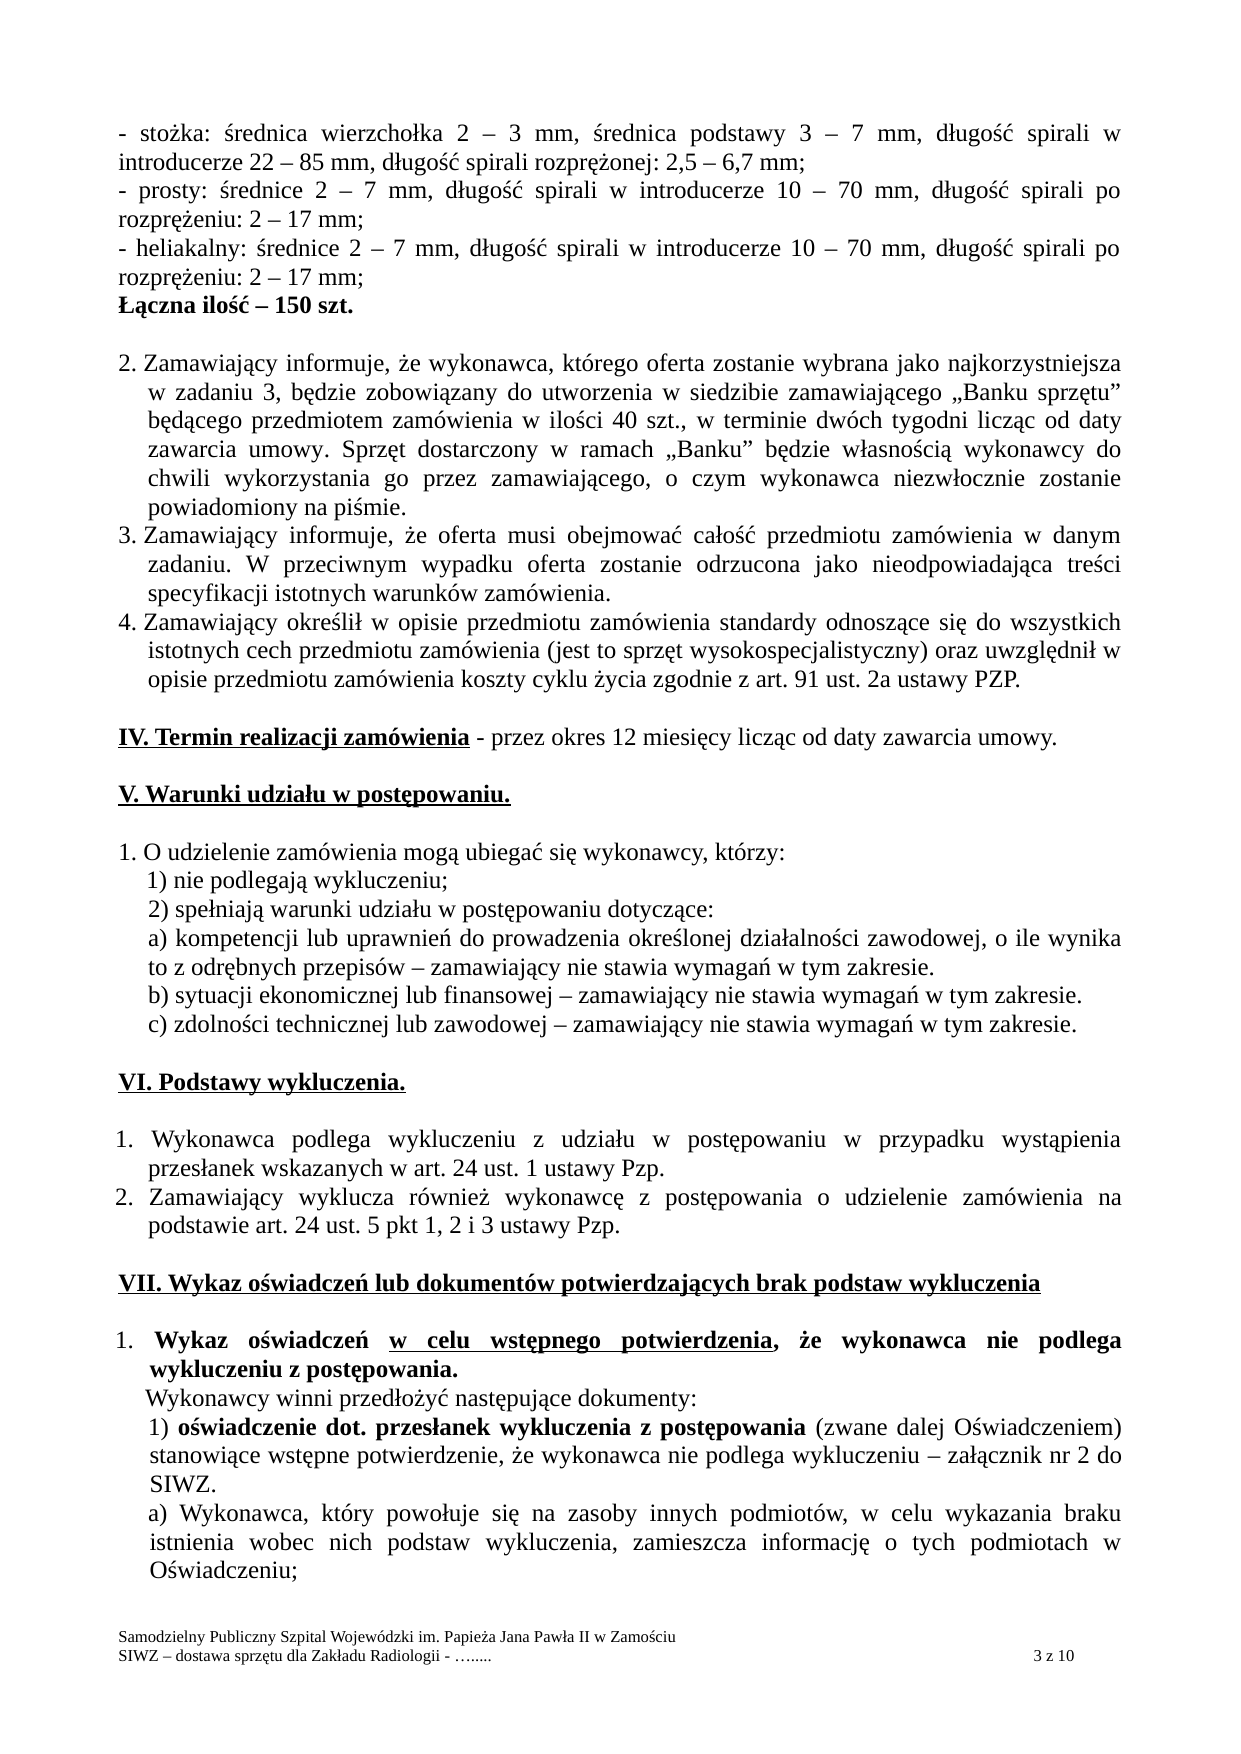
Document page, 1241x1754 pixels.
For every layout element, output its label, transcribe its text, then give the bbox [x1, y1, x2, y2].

text 1. O udzielenie zamówienia mogą ubiegać się wykonawcy, którzy: [118, 837, 1122, 866]
text 1. Wykonawca podlega wykluczeniu z udziału w postępowaniu w przypadku wystąpienia przesłanek wskazanych w art. 24 ust. 1 ustawy Pzp. [115, 1124, 1122, 1182]
text - heliakalny: średnice 2 – 7 mm, długość spirali w introducerze 10 – 70 mm, długość spirali po rozprężeniu: 2 – 17 mm; [118, 233, 1122, 291]
list Zamawiający informuje, że wykonawca, którego oferta zostanie wybrana jako najkorzystniejsza w zadaniu 3, będzie zobowiązany do utworzenia w siedzibie zamawiającego „Banku sprzętu” będącego przedmiotem zamówienia w ilości 40 szt., w terminie dwóch tygodni licząc od daty zawarcia umowy. Sprzęt dostarczony w ramach „Banku” będzie własnością wykonawcy do chwili wykorzystania go przez zamawiającego, o czym wykonawca niezwłocznie zostanie powiadomiony na piśmie. [118, 348, 1122, 521]
text 2) spełniają warunki udziału w postępowaniu dotyczące: [148, 894, 1122, 923]
text IV. Termin realizacji zamówienia - przez okres 12 miesięcy licząc od daty zawarcia umowy. [118, 722, 1122, 751]
text - prosty: średnice 2 – 7 mm, długość spirali w introducerze 10 – 70 mm, długość spirali po rozprężeniu: 2 – 17 mm; [118, 176, 1122, 233]
text 2. Zamawiający wyklucza również wykonawcę z postępowania o udzielenie zamówienia na podstawie art. 24 ust. 5 pkt 1, 2 i 3 ustawy Pzp. [115, 1182, 1122, 1239]
text a) Wykonawca, który powołuje się na zasoby innych podmiotów, w celu wykazania braku istnienia wobec nich podstaw wykluczenia, zamieszcza informację o tych podmiotach w Oświadczeniu; [148, 1498, 1122, 1584]
text a) kompetencji lub uprawnień do prowadzenia określonej działalności zawodowej, o ile wynika to z odrębnych przepisów – zamawiający nie stawia wymagań w tym zakresie. [148, 923, 1122, 981]
text VI. Podstawy wykluczenia. [118, 1067, 1122, 1096]
text 1. Wykaz oświadczeń w celu wstępnego potwierdzenia, że wykonawca nie podlega wykluczeniu z postępowania. [115, 1326, 1122, 1383]
text 1) oświadczenie dot. przesłanek wykluczenia z postępowania (zwane dalej Oświadczeniem) stanowiące wstępne potwierdzenie, że wykonawca nie podlega wykluczeniu – załącznik nr 2 do SIWZ. [148, 1412, 1122, 1498]
list Zamawiający informuje, że oferta musi obejmować całość przedmiotu zamówienia w danym zadaniu. W przeciwnym wypadku oferta zostanie odrzucona jako nieodpowiadająca treści specyfikacji istotnych warunków zamówienia. [118, 521, 1122, 607]
text 1) nie podlegają wykluczeniu; [146, 866, 1122, 894]
text VII. Wykaz oświadczeń lub dokumentów potwierdzających brak podstaw wykluczenia [118, 1268, 1122, 1297]
text b) sytuacji ekonomicznej lub finansowej – zamawiający nie stawia wymagań w tym zakresie. [148, 981, 1122, 1009]
text Łączna ilość – 150 szt. [118, 291, 1122, 319]
list Zamawiający określił w opisie przedmiotu zamówienia standardy odnoszące się do wszystkich istotnych cech przedmiotu zamówienia (jest to sprzęt wysokospecjalistyczny) oraz uwzględnił w opisie przedmiotu zamówienia koszty cyklu życia zgodnie z art. 91 ust. 2a ustawy PZP. [118, 607, 1122, 693]
text V. Warunki udziału w postępowaniu. [118, 779, 1122, 808]
text Wykonawcy winni przedłożyć następujące dokumenty: [145, 1383, 1122, 1412]
text c) zdolności technicznej lub zawodowej – zamawiający nie stawia wymagań w tym zakresie. [148, 1009, 1122, 1038]
text - stożka: średnica wierzchołka 2 – 3 mm, średnica podstawy 3 – 7 mm, długość spirali w introducerze 22 – 85 mm, długość spirali rozprężonej: 2,5 – 6,7 mm; [118, 118, 1122, 176]
